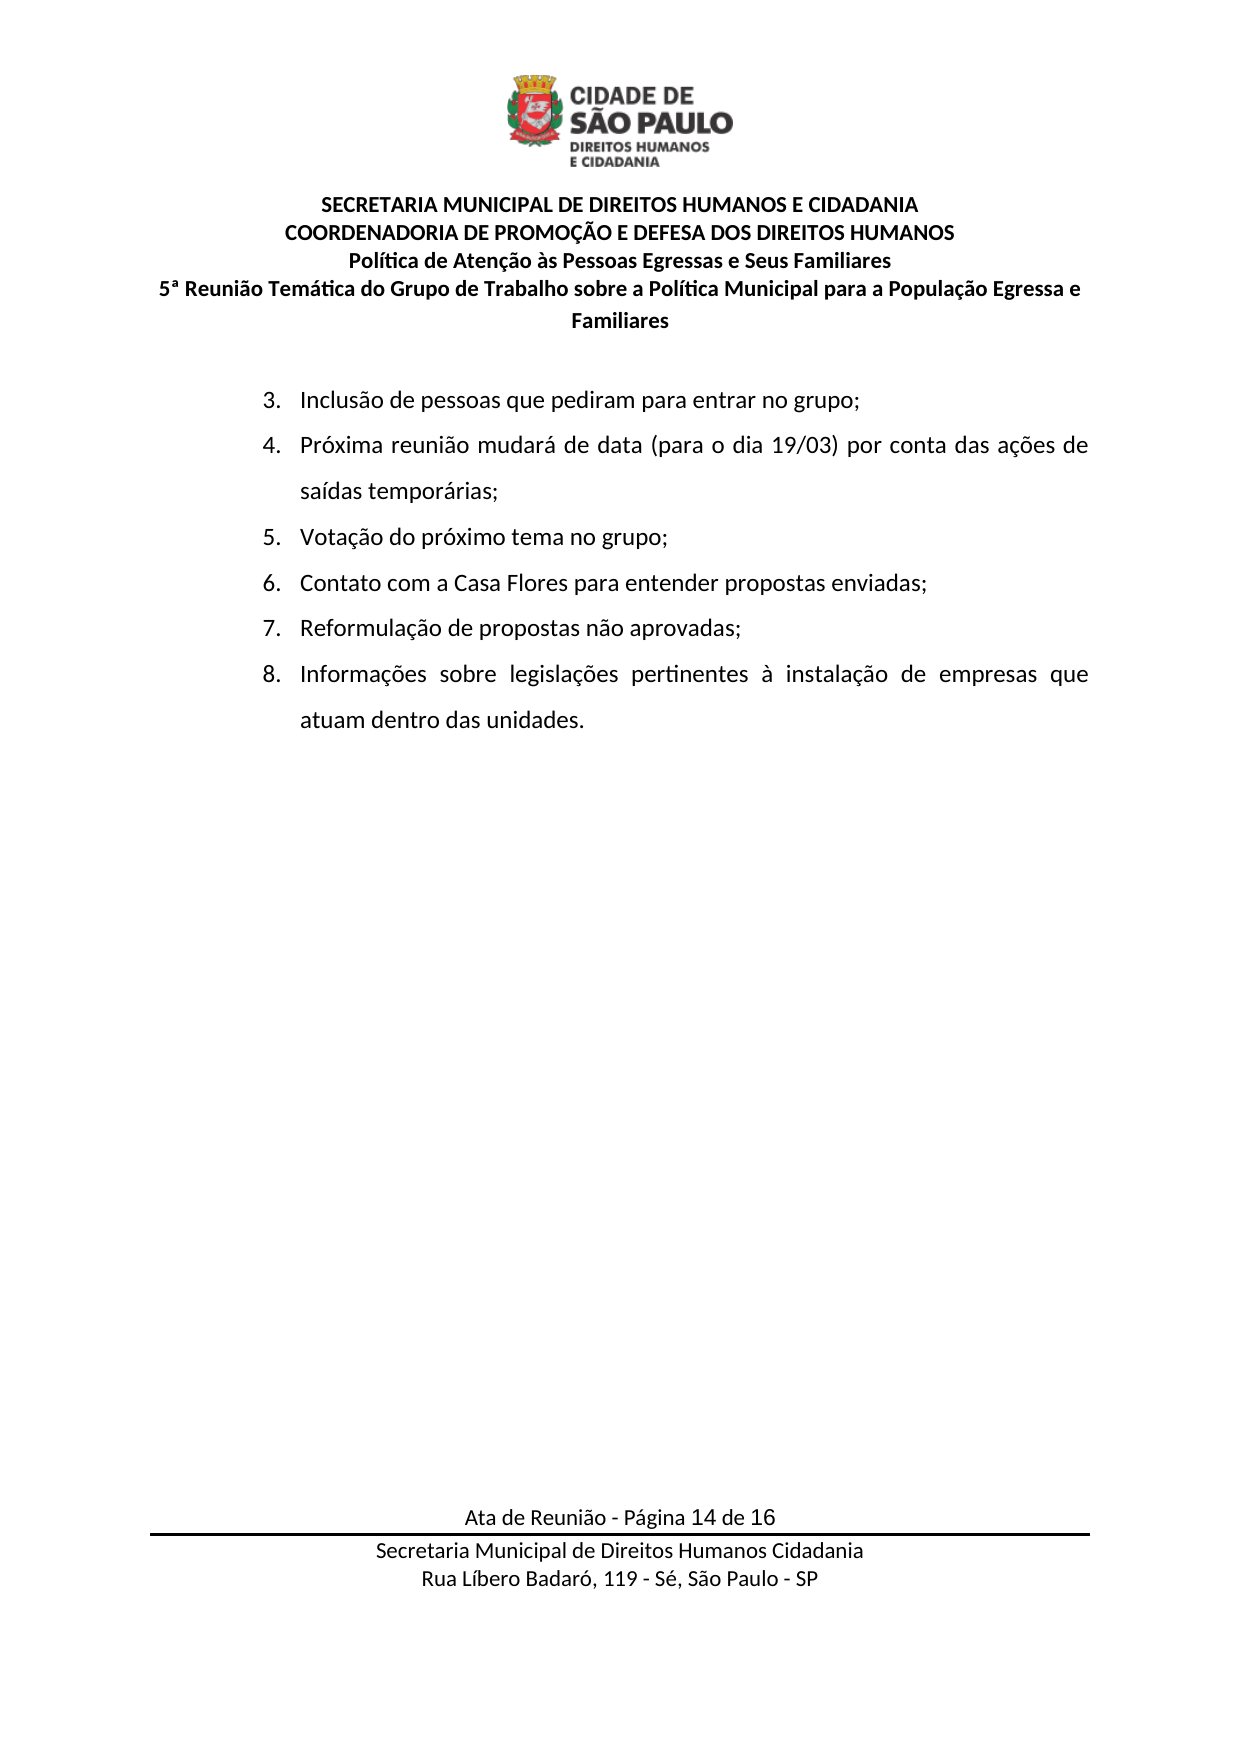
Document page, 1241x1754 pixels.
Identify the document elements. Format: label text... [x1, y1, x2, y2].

list Próxima reunião mudará de data (para o dia 19/03) por conta das ações de saídas temporárias; [262, 429, 1090, 506]
list Informações sobre legislações pertinentes à instalação de empresas que atuam dentro das unidades. [262, 658, 1090, 734]
list Contato com a Casa Flores para entender propostas enviadas; [262, 567, 1090, 597]
list Votação do próximo tema no grupo; [262, 521, 1090, 551]
list Inclusão de pessoas que pediram para entrar no grupo; [262, 384, 1090, 414]
list Reformulação de propostas não aprovadas; [262, 612, 1090, 643]
picture [507, 75, 733, 167]
